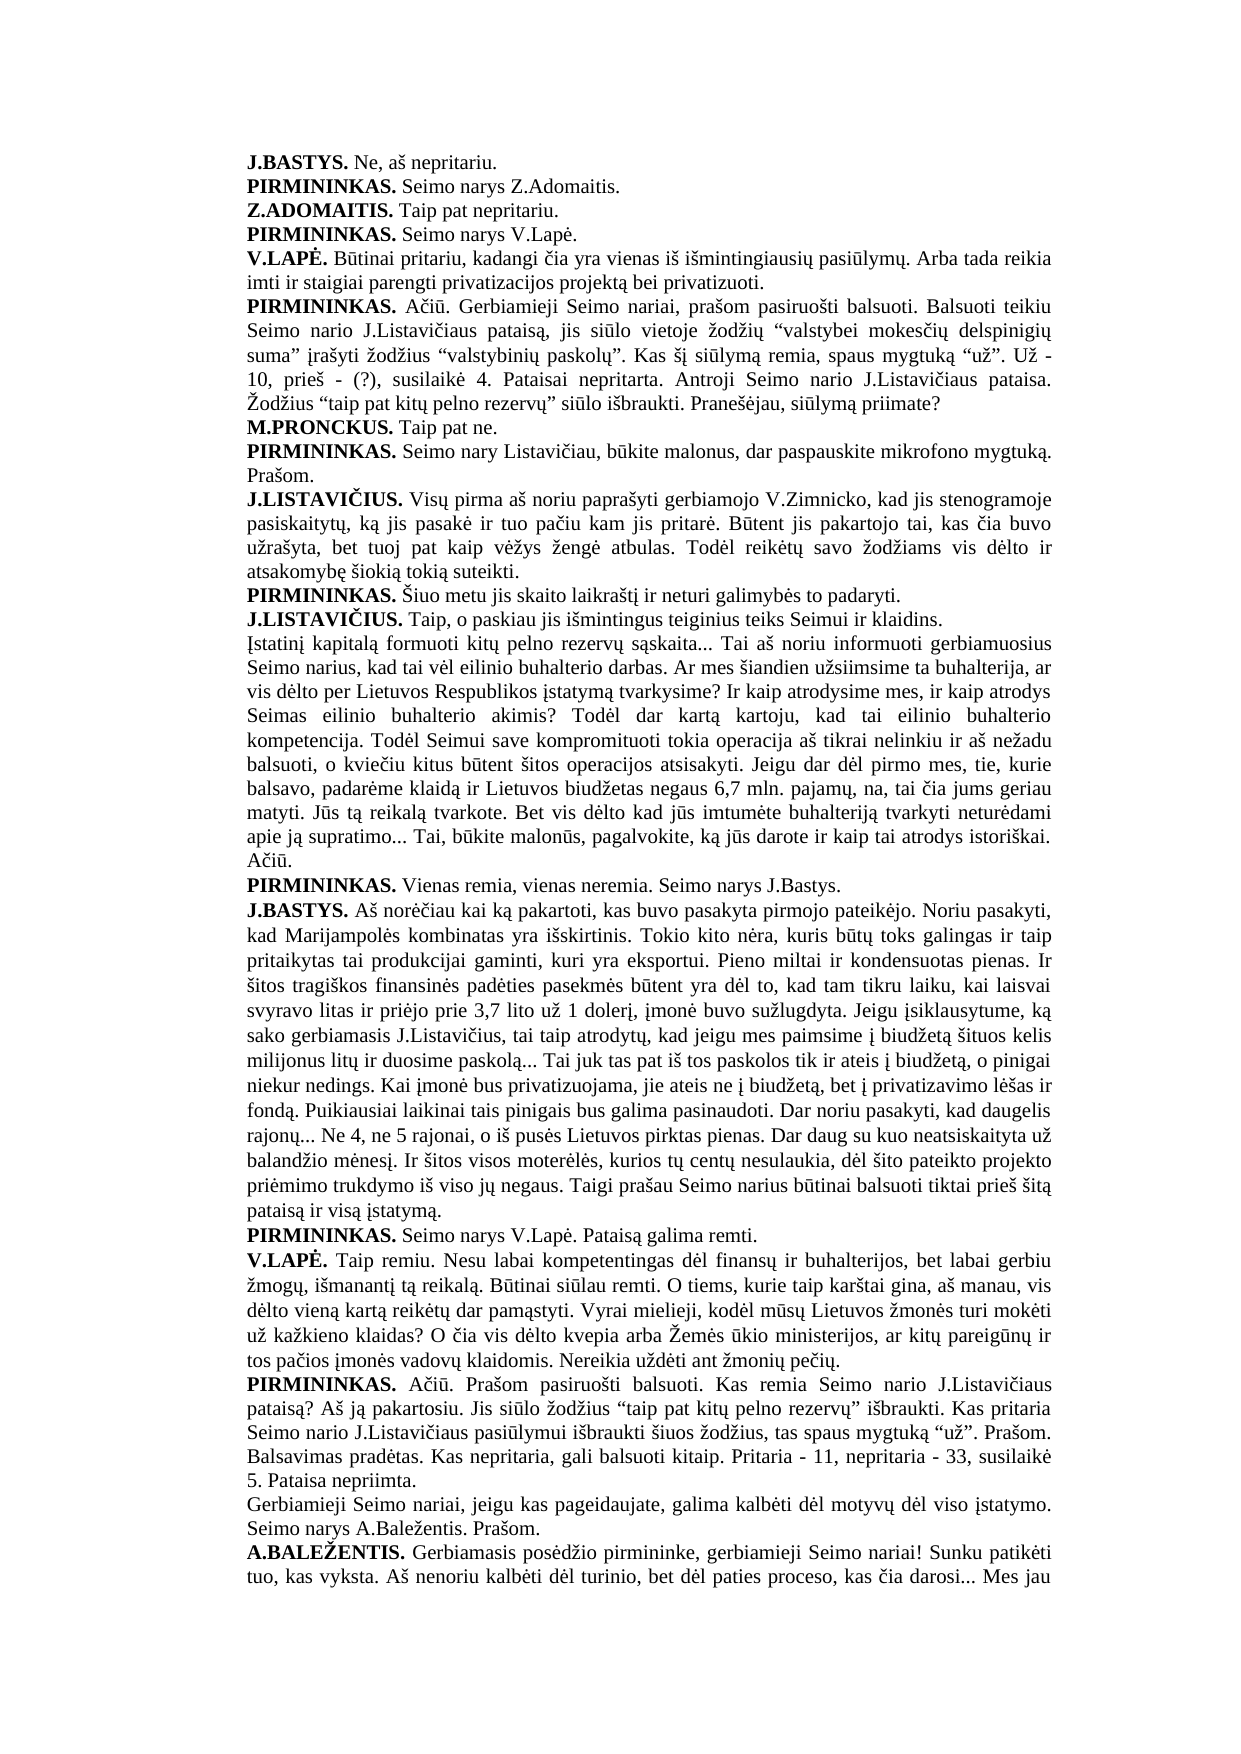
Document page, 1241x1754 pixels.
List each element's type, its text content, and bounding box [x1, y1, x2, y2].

text M.PRONCKUS. Taip pat ne. [247, 415, 1053, 439]
text J.LISTAVIČIUS. Visų pirma aš noriu paprašyti gerbiamojo V.Zimnicko, kad jis stenogramoje pasiskaitytų, ką jis pasakė ir tuo pačiu kam jis pritarė. Būtent jis pakartojo tai, kas čia buvo užrašyta, bet tuoj pat kaip vėžys žengė atbulas. Todėl reikėtų savo žodžiams vis dėlto ir atsakomybę šiokią tokią suteikti. [247, 487, 1053, 583]
text J.BASTYS. Aš norėčiau kai ką pakartoti, kas buvo pasakyta pirmojo pateikėjo. Noriu pasakyti, kad Marijampolės kombinatas yra išskirtinis. Tokio kito nėra, kuris būtų toks galingas ir taip pritaikytas tai produkcijai gaminti, kuri yra eksportui. Pieno miltai ir kondensuotas pienas. Ir šitos tragiškos finansinės padėties pasekmės būtent yra dėl to, kad tam tikru laiku, kai laisvai svyravo litas ir priėjo prie 3,7 lito už 1 dolerį, įmonė buvo sužlugdyta. Jeigu įsiklausytume, ką sako gerbiamasis J.Listavičius, tai taip atrodytų, kad jeigu mes paimsime į biudžetą šituos kelis milijonus litų ir duosime paskolą... Tai juk tas pat iš tos paskolos tik ir ateis į biudžetą, o pinigai niekur nedings. Kai įmonė bus privatizuojama, jie ateis ne į biudžetą, bet į privatizavimo lėšas ir fondą. Puikiausiai laikinai tais pinigais bus galima pasinaudoti. Dar noriu pasakyti, kad daugelis rajonų... Ne 4, ne 5 rajonai, o iš pusės Lietuvos pirktas pienas. Dar daug su kuo neatsiskaityta už balandžio mėnesį. Ir šitos visos moterėlės, kurios tų centų nesulaukia, dėl šito pateikto projekto priėmimo trukdymo iš viso jų negaus. Taigi prašau Seimo narius būtinai balsuoti tiktai prieš šitą pataisą ir visą įstatymą. [247, 897, 1053, 1222]
text V.LAPĖ. Taip remiu. Nesu labai kompetentingas dėl finansų ir buhalterijos, bet labai gerbiu žmogų, išmanantį tą reikalą. Būtinai siūlau remti. O tiems, kurie taip karštai gina, aš manau, vis dėlto vieną kartą reikėtų dar pamąstyti. Vyrai mielieji, kodėl mūsų Lietuvos žmonės turi mokėti už kažkieno klaidas? O čia vis dėlto kvepia arba Žemės ūkio ministerijos, ar kitų pareigūnų ir tos pačios įmonės vadovų klaidomis. Nereikia uždėti ant žmonių pečių. [247, 1247, 1053, 1372]
text Z.ADOMAITIS. Taip pat nepritariu. [247, 198, 1053, 222]
text Gerbiamieji Seimo nariai, jeigu kas pageidaujate, galima kalbėti dėl motyvų dėl viso įstatymo. Seimo narys A.Baležentis. Prašom. [247, 1492, 1053, 1540]
text PIRMININKAS. Ačiū. Prašom pasiruošti balsuoti. Kas remia Seimo nario J.Listavičiaus pataisą? Aš ją pakartosiu. Jis siūlo žodžius “taip pat kitų pelno rezervų” išbraukti. Kas pritaria Seimo nario J.Listavičiaus pasiūlymui išbraukti šiuos žodžius, tas spaus mygtuką “už”. Prašom. Balsavimas pradėtas. Kas nepritaria, gali balsuoti kitaip. Pritaria - 11, nepritaria - 33, susilaikė 5. Pataisa nepriimta. [247, 1372, 1053, 1492]
text J.LISTAVIČIUS. Taip, o paskiau jis išmintingus teiginius teiks Seimui ir klaidins. [247, 607, 1053, 631]
text PIRMININKAS. Seimo narys Z.Adomaitis. [247, 174, 1053, 198]
text J.BASTYS. Ne, aš nepritariu. [247, 150, 1053, 174]
text PIRMININKAS. Seimo narys V.Lapė. [247, 222, 1053, 246]
text A.BALEŽENTIS. Gerbiamasis posėdžio pirmininke, gerbiamieji Seimo nariai! Sunku patikėti tuo, kas vyksta. Aš nenoriu kalbėti dėl turinio, bet dėl paties proceso, kas čia darosi... Mes jau [247, 1540, 1053, 1588]
text PIRMININKAS. Vienas remia, vienas neremia. Seimo narys J.Bastys. [247, 872, 1053, 897]
text V.LAPĖ. Būtinai pritariu, kadangi čia yra vienas iš išmintingiausių pasiūlymų. Arba tada reikia imti ir staigiai parengti privatizacijos projektą bei privatizuoti. [247, 246, 1053, 294]
text PIRMININKAS. Seimo nary Listavičiau, būkite malonus, dar paspauskite mikrofono mygtuką. Prašom. [247, 439, 1053, 487]
text Įstatinį kapitalą formuoti kitų pelno rezervų sąskaita... Tai aš noriu informuoti gerbiamuosius Seimo narius, kad tai vėl eilinio buhalterio darbas. Ar mes šiandien užsiimsime ta buhalterija, ar vis dėlto per Lietuvos Respublikos įstatymą tvarkysime? Ir kaip atrodysime mes, ir kaip atrodys Seimas eilinio buhalterio akimis? Todėl dar kartą kartoju, kad tai eilinio buhalterio kompetencija. Todėl Seimui save kompromituoti tokia operacija aš tikrai nelinkiu ir aš nežadu balsuoti, o kviečiu kitus būtent šitos operacijos atsisakyti. Jeigu dar dėl pirmo mes, tie, kurie balsavo, padarėme klaidą ir Lietuvos biudžetas negaus 6,7 mln. pajamų, na, tai čia jums geriau matyti. Jūs tą reikalą tvarkote. Bet vis dėlto kad jūs imtumėte buhalteriją tvarkyti neturėdami apie ją supratimo... Tai, būkite malonūs, pagalvokite, ką jūs darote ir kaip tai atrodys istoriškai. Ačiū. [247, 631, 1053, 872]
text PIRMININKAS. Seimo narys V.Lapė. Pataisą galima remti. [247, 1222, 1053, 1247]
text PIRMININKAS. Ačiū. Gerbiamieji Seimo nariai, prašom pasiruošti balsuoti. Balsuoti teikiu Seimo nario J.Listavičiaus pataisą, jis siūlo vietoje žodžių “valstybei mokesčių delspinigių suma” įrašyti žodžius “valstybinių paskolų”. Kas šį siūlymą remia, spaus mygtuką “už”. Už - 10, prieš - (?), susilaikė 4. Pataisai nepritarta. Antroji Seimo nario J.Listavičiaus pataisa. Žodžius “taip pat kitų pelno rezervų” siūlo išbraukti. Pranešėjau, siūlymą priimate? [247, 294, 1053, 415]
text PIRMININKAS. Šiuo metu jis skaito laikraštį ir neturi galimybės to padaryti. [247, 583, 1053, 607]
